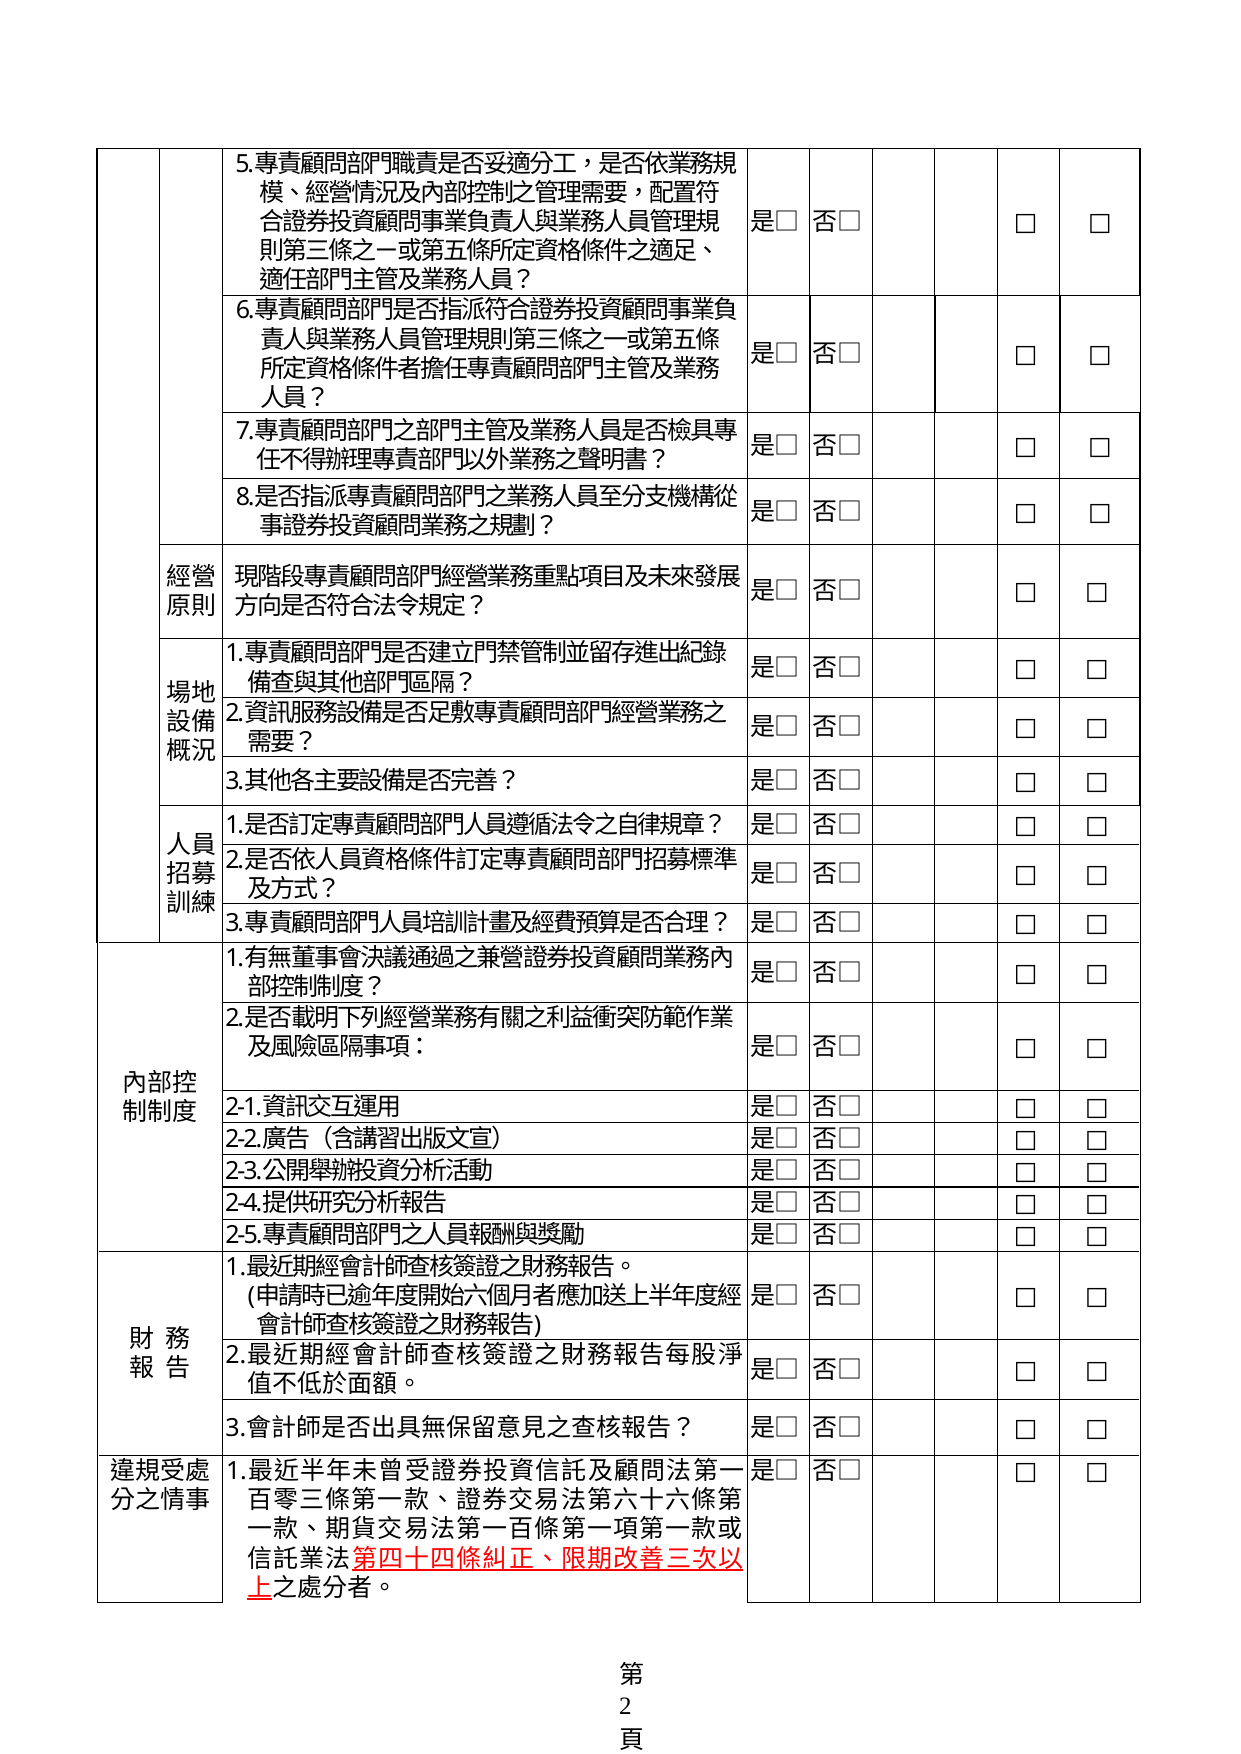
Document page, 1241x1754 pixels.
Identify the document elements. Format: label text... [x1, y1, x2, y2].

table_cell □ [1060, 1455, 1140, 1602]
table_cell 否□ [810, 1155, 872, 1186]
table_cell 否□ [810, 698, 872, 756]
table_cell □ [998, 1220, 1059, 1251]
table_cell □ [1060, 1219, 1140, 1251]
table_cell □ [1060, 844, 1140, 903]
table_cell [935, 845, 997, 903]
table_cell [935, 545, 997, 637]
table_cell □ [1060, 639, 1139, 697]
table_cell [873, 545, 934, 637]
table_cell 6.專責顧問部門是否指派符合證券投資顧問事業負責人與業務人員管理規則第三條之一或第五條所定資格條件者擔任專責顧問部門主管及業務人員？ [223, 296, 747, 412]
table_cell 是□ [748, 1123, 809, 1154]
table_cell 營 業 計 畫 書 [98, 149, 159, 942]
table_cell [873, 1003, 934, 1090]
table_cell 2-5.專責顧問部門之人員報酬與獎勵 [223, 1220, 747, 1251]
table_cell 1.有無董事會決議通過之兼營證券投資顧問業務內部控制制度？ [223, 943, 747, 1002]
table_cell [873, 639, 934, 697]
table_cell [935, 413, 997, 478]
table_cell □ [998, 806, 1059, 844]
table_cell □ [998, 149, 1059, 294]
table_cell 2-4.提供研究分析報告 [223, 1188, 747, 1218]
table_cell [935, 1123, 997, 1154]
table_cell 是□ [748, 413, 809, 478]
table_cell □ [1060, 1251, 1140, 1339]
table_cell □ [1060, 479, 1139, 543]
table_cell [935, 1091, 997, 1122]
table_cell □ [998, 413, 1059, 478]
table_cell [935, 698, 997, 756]
table_cell [935, 806, 997, 844]
table_cell [935, 1400, 997, 1455]
table_cell [873, 1252, 934, 1339]
table_cell [935, 1188, 997, 1218]
table_cell 經營 原則 [160, 545, 222, 637]
table_cell 3.專責顧問部門人員培訓計畫及經費預算是否合理？ [223, 904, 747, 942]
table_cell 1.專責顧問部門是否建立門禁管制並留存進出紀錄備查與其他部門區隔？ [223, 639, 747, 697]
table_cell [935, 149, 997, 294]
table_cell [873, 1456, 934, 1602]
table_cell [935, 904, 997, 942]
table_cell 是□ [748, 1155, 809, 1186]
table_cell □ [998, 1340, 1059, 1398]
table_cell 2.是否載明下列經營業務有關之利益衝突防範作業及風險區隔事項： [223, 1003, 747, 1090]
table_cell 否□ [810, 943, 872, 1002]
table_cell 8.是否指派專責顧問部門之業務人員至分支機構從事證券投資顧問業務之規劃？ [223, 479, 747, 543]
table_cell 否□ [810, 904, 872, 942]
table_cell 是□ [748, 296, 809, 412]
table_cell 5.專責顧問部門職責是否妥適分工，是否依業務規模、經營情況及內部控制之管理需要，配置符合證券投資顧問事業負責人與業務人員管理規則第三條之ㄧ或第五條所定資格條件之適足、適任部門主管及業務人員？ [223, 149, 747, 294]
table_cell 2-2.廣告（含講習出版文宣） [223, 1123, 747, 1154]
table_cell □ [1060, 149, 1139, 294]
table_cell 是□ [748, 1091, 809, 1122]
table_cell □ [1060, 1122, 1140, 1154]
table_cell [873, 413, 934, 478]
table_cell □ [998, 757, 1059, 805]
table_cell 是□ [748, 1340, 809, 1398]
table_cell 否□ [810, 806, 872, 844]
table_cell 否□ [810, 757, 872, 805]
table_cell 否□ [810, 545, 872, 637]
table_cell □ [998, 943, 1059, 1002]
table_cell 2.資訊服務設備是否足敷專責顧問部門經營業務之需要？ [223, 698, 747, 756]
table_cell [873, 904, 934, 942]
table_cell □ [998, 1003, 1059, 1090]
table_cell 否□ [810, 1220, 872, 1251]
table_cell [935, 757, 997, 805]
table_cell [935, 943, 997, 1002]
table_cell 否□ [810, 1003, 872, 1090]
table_cell 是□ [748, 1188, 809, 1218]
table_cell [935, 1456, 997, 1602]
table_cell 是□ [748, 149, 809, 294]
table_cell □ [1060, 698, 1139, 756]
table_cell □ [998, 1091, 1059, 1122]
table_cell □ [1060, 757, 1139, 805]
table_cell [873, 806, 934, 844]
table_cell 人員 招募 訓練 [160, 806, 222, 942]
table_cell [936, 296, 997, 412]
table_cell [873, 149, 934, 294]
table_cell □ [1061, 296, 1140, 412]
table_cell 1.最近期經會計師查核簽證之財務報告。 (申請時已逾年度開始六個月者應加送上半年度經會計師查核簽證之財務報告) [223, 1252, 747, 1339]
table_cell [873, 1220, 934, 1251]
table_cell □ [998, 639, 1059, 697]
table_cell □ [998, 1400, 1059, 1455]
table_cell □ [1060, 942, 1140, 1002]
table_cell 是□ [748, 1456, 809, 1602]
table_cell 否□ [810, 1123, 872, 1154]
table_cell 否□ [810, 1340, 872, 1398]
table_cell [873, 479, 934, 543]
table_cell 是□ [748, 845, 809, 903]
table_cell 否□ [810, 479, 872, 543]
table_cell 是□ [748, 639, 809, 697]
table_cell □ [1060, 1186, 1140, 1218]
table_cell □ [1060, 1090, 1140, 1122]
table_cell 否□ [810, 1188, 872, 1218]
table_cell □ [998, 1123, 1059, 1154]
table_cell 否□ [810, 149, 872, 294]
table_cell 否□ [810, 1456, 872, 1602]
table_cell [873, 845, 934, 903]
table_cell □ [1060, 806, 1140, 844]
table_cell □ [998, 1252, 1059, 1339]
table_cell □ [998, 845, 1059, 903]
table_cell [873, 943, 934, 1002]
table_cell 2-1.資訊交互運用 [223, 1091, 747, 1122]
table_cell 3.會計師是否出具無保留意見之查核報告？ [223, 1400, 747, 1455]
table_cell 財 務 報 告 [98, 1252, 222, 1455]
table_cell 1.是否訂定專責顧問部門人員遵循法令之自律規章？ [223, 806, 747, 844]
table_cell □ [1060, 1002, 1140, 1090]
table_cell 違規受處分之情事 [98, 1456, 222, 1602]
table_cell □ [998, 545, 1059, 637]
table_cell [160, 149, 222, 543]
table_cell 2.是否依人員資格條件訂定專責顧問部門招募標準及方式？ [223, 845, 747, 903]
table_cell □ [1060, 1339, 1140, 1398]
table_cell 2-3.公開舉辦投資分析活動 [223, 1155, 747, 1186]
table_cell 場地 設備 概況 [160, 639, 222, 805]
table_cell [873, 1188, 934, 1218]
table_cell 是□ [748, 1400, 809, 1455]
table_cell □ [1060, 1399, 1140, 1455]
table_cell 是□ [748, 757, 809, 805]
table_cell 3.其他各主要設備是否完善？ [223, 757, 747, 805]
table_cell □ [1060, 1154, 1140, 1186]
table_cell 是□ [748, 1252, 809, 1339]
table_cell □ [998, 698, 1059, 756]
table_cell [873, 1091, 934, 1122]
table_cell 1.最近半年未曾受證券投資信託及顧問法第一百零三條第一款、證券交易法第六十六條第一款、期貨交易法第一百條第一項第一款或信託業法第四十四條糾正、限期改善三次以上之處分者。 [223, 1456, 747, 1602]
table_cell □ [998, 1155, 1059, 1186]
table_cell [935, 1155, 997, 1186]
table_cell 內部控 制制度 [98, 943, 222, 1251]
table_cell [935, 1003, 997, 1090]
table_cell [935, 1220, 997, 1251]
table_cell 是□ [748, 806, 809, 844]
table_cell 否□ [810, 413, 872, 478]
table_cell □ [1060, 903, 1140, 942]
table_cell [935, 479, 997, 543]
table_cell 是□ [748, 698, 809, 756]
table_cell [873, 757, 934, 805]
table_cell 否□ [810, 845, 872, 903]
table_cell 是□ [748, 1003, 809, 1090]
table_cell 2.最近期經會計師查核簽證之財務報告每股淨值不低於面額。 [223, 1340, 747, 1398]
table_cell [873, 1340, 934, 1398]
table_cell [873, 698, 934, 756]
table_cell 是□ [748, 904, 809, 942]
table_cell 否□ [810, 1400, 872, 1455]
table_cell 否□ [810, 1091, 872, 1122]
table_cell □ [998, 296, 1059, 412]
table_cell 現階段專責顧問部門經營業務重點項目及未來發展方向是否符合法令規定？ [223, 545, 747, 637]
table_cell [873, 1155, 934, 1186]
table_cell 否□ [810, 639, 872, 697]
table_cell □ [1060, 413, 1139, 478]
table_cell 是□ [748, 1220, 809, 1251]
table_cell 是□ [748, 545, 809, 637]
table_cell □ [998, 479, 1059, 543]
table_cell 7.專責顧問部門之部門主管及業務人員是否檢具專任不得辦理專責部門以外業務之聲明書？ [223, 413, 747, 478]
table_cell [935, 639, 997, 697]
table_cell 否□ [811, 296, 872, 412]
table_cell [873, 1400, 934, 1455]
table_cell 否□ [810, 1252, 872, 1339]
table_cell 是□ [748, 943, 809, 1002]
table_cell 是□ [748, 479, 809, 543]
table_cell □ [998, 904, 1059, 942]
table_cell [935, 1252, 997, 1339]
table_cell [935, 1340, 997, 1398]
table_cell [873, 1123, 934, 1154]
table_cell [873, 296, 934, 412]
table_cell □ [998, 1456, 1059, 1602]
table_cell □ [1060, 545, 1139, 637]
table_cell □ [998, 1188, 1059, 1218]
